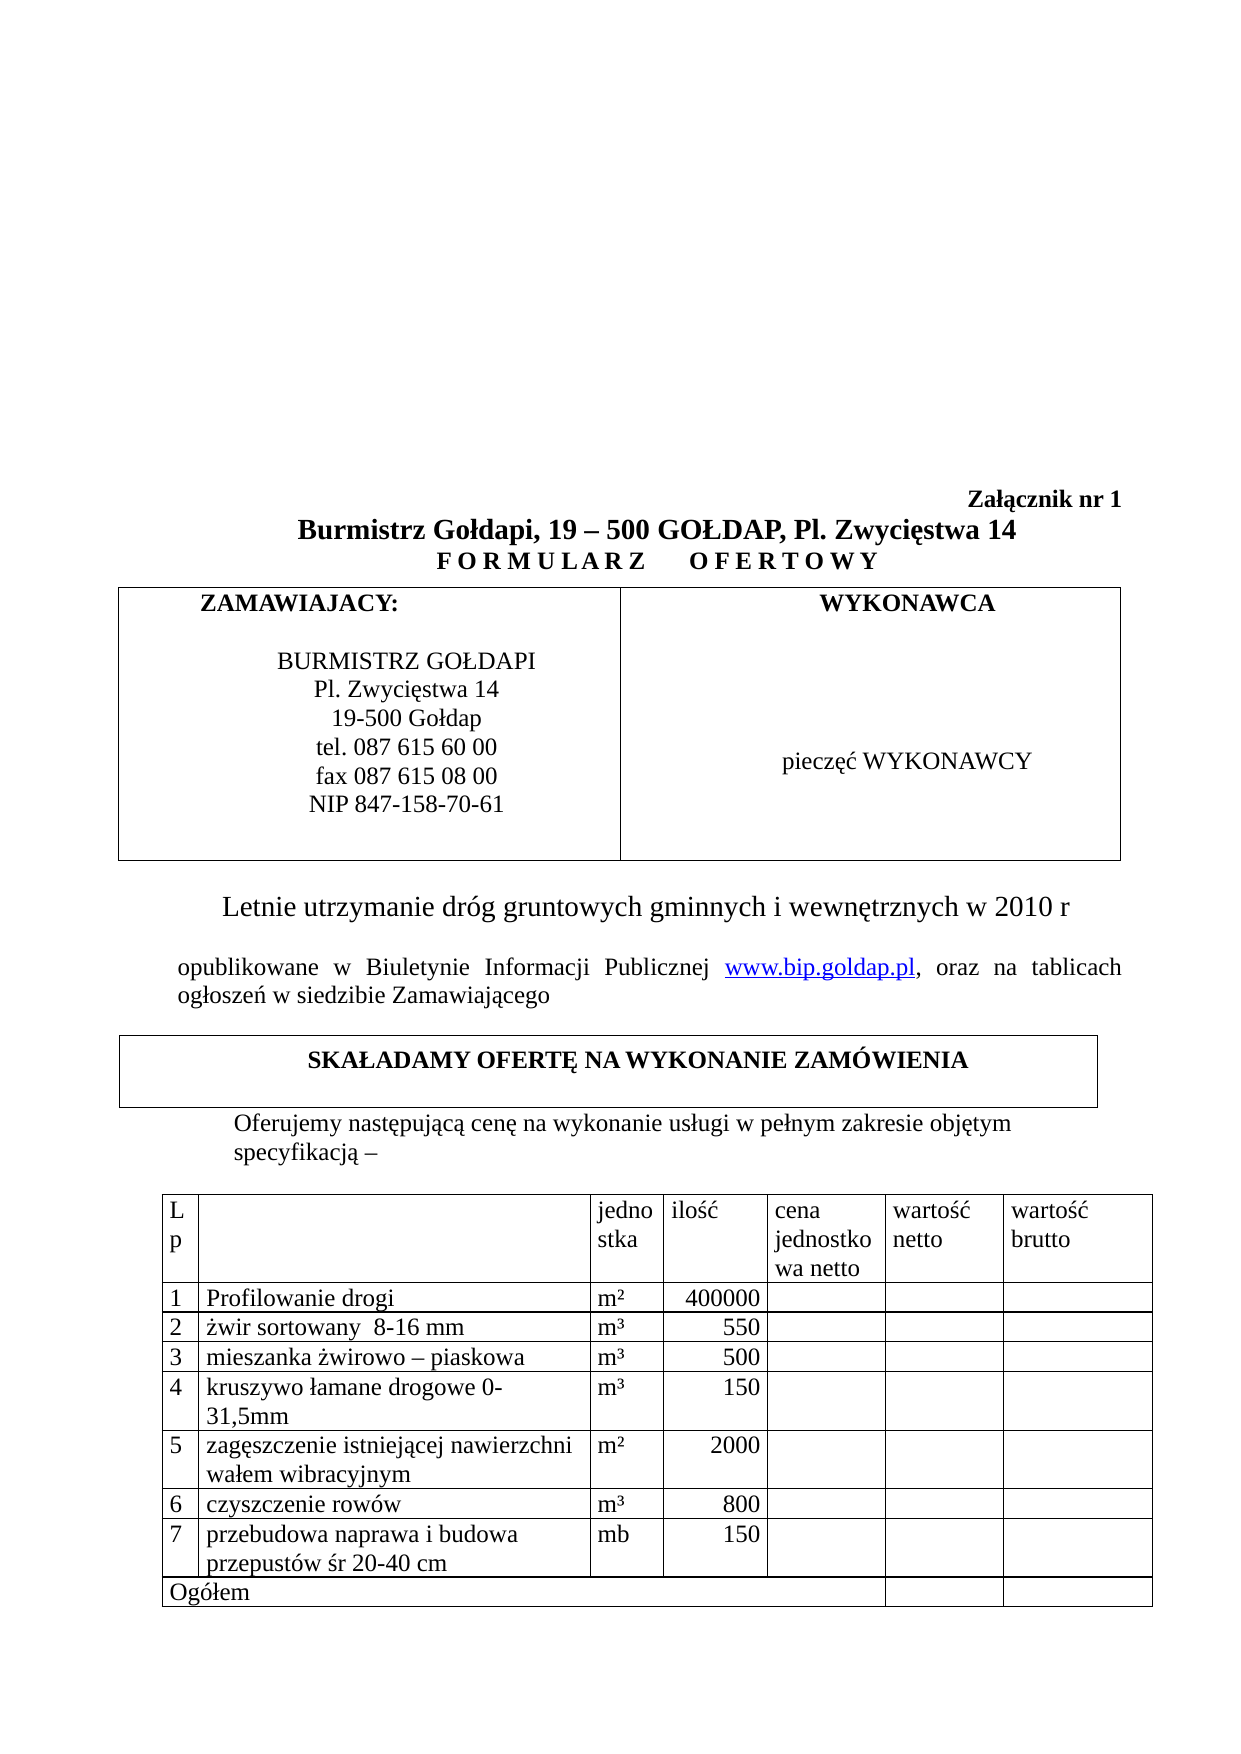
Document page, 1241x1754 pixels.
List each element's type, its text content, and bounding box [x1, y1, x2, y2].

subtitle Letnie utrzymanie dróg gruntowych gminnych i wewnętrznych w 2010 r [177, 889, 1122, 923]
table_cell 150 [664, 1372, 767, 1429]
table_cell 7 [163, 1519, 198, 1576]
table_cell m³ [591, 1313, 663, 1341]
table_cell [768, 1489, 885, 1518]
table_cell przebudowa naprawa i budowa przepustów śr 20-40 cm [199, 1519, 590, 1576]
table_cell mieszanka żwirowo – piaskowa [199, 1342, 590, 1371]
table_cell [768, 1342, 885, 1371]
table_header cena jednostkowa netto [768, 1195, 885, 1282]
table_header ilość [664, 1195, 767, 1282]
table_cell 150 [664, 1519, 767, 1576]
table_cell [1004, 1431, 1152, 1488]
table_cell m³ [591, 1372, 663, 1429]
table_cell [768, 1283, 885, 1311]
table_cell [1004, 1342, 1152, 1371]
table_cell 3 [163, 1342, 198, 1371]
table_cell 800 [664, 1489, 767, 1518]
table_cell m³ [591, 1342, 663, 1371]
table_cell 6 [163, 1489, 198, 1518]
table_cell [1004, 1578, 1152, 1606]
table_cell [886, 1489, 1003, 1518]
table_header WYKONAWCA pieczęć WYKONAWCY [621, 588, 1120, 859]
table_cell [768, 1313, 885, 1341]
table_cell [886, 1431, 1003, 1488]
table_cell [1004, 1283, 1152, 1311]
table_cell [1004, 1313, 1152, 1341]
table_cell [886, 1342, 1003, 1371]
table_cell m² [591, 1283, 663, 1311]
table_header wartość brutto [1004, 1195, 1152, 1282]
table_cell Profilowanie drogi [199, 1283, 590, 1311]
table_cell [768, 1519, 885, 1576]
table_header jednostka [591, 1195, 663, 1282]
table_cell 550 [664, 1313, 767, 1341]
table_cell [768, 1431, 885, 1488]
table_cell [886, 1519, 1003, 1576]
title Załącznik nr 1 [192, 484, 1122, 512]
table_header [199, 1195, 590, 1282]
table_cell zagęszczenie istniejącej nawierzchni wałem wibracyjnym [199, 1431, 590, 1488]
table_cell 5 [163, 1431, 198, 1488]
table_cell [886, 1313, 1003, 1341]
table_cell 4 [163, 1372, 198, 1429]
table_cell m³ [591, 1489, 663, 1518]
table_cell czyszczenie rowów [199, 1489, 590, 1518]
text specyfikacją – [177, 1137, 1122, 1166]
table_cell kruszywo łamane drogowe 0-31,5mm [199, 1372, 590, 1429]
table_cell [1004, 1489, 1152, 1518]
table_cell 1 [163, 1283, 198, 1311]
table_cell Ogółem [163, 1578, 885, 1606]
table_cell żwir sortowany 8-16 mm [199, 1313, 590, 1341]
title Burmistrz Gołdapi, 19 – 500 GOŁDAP, Pl. Zwycięstwa 14 [192, 512, 1122, 546]
table_cell 400000 [664, 1283, 767, 1311]
table_cell mb [591, 1519, 663, 1576]
text opublikowane w Biuletynie Informacji Publicznej www.bip.goldap.pl, oraz na tablicach ogłoszeń w siedzibie Zamawiającego [177, 952, 1122, 1009]
table_cell [886, 1578, 1003, 1606]
text Oferujemy następującą cenę na wykonanie usługi w pełnym zakresie objętym [177, 1009, 1122, 1137]
table_cell 2 [163, 1313, 198, 1341]
table_cell [886, 1372, 1003, 1429]
table_header ZAMAWIAJACY: BURMISTRZ GOŁDAPI Pl. Zwycięstwa 14 19-500 Gołdap tel. 087 615 60 00 fax 087 615 08 00 NIP 847-158-70-61 [119, 588, 620, 859]
table_cell m² [591, 1431, 663, 1488]
table_cell [886, 1283, 1003, 1311]
table_cell [768, 1372, 885, 1429]
table_cell 500 [664, 1342, 767, 1371]
table_header wartość netto [886, 1195, 1003, 1282]
table_cell [1004, 1372, 1152, 1429]
subtitle F O R M U L A R Z O F E R T O W Y [192, 546, 1122, 575]
table_cell 2000 [664, 1431, 767, 1488]
table_cell [1004, 1519, 1152, 1576]
text SKAŁADAMY OFERTĘ NA WYKONANIE ZAMÓWIENIA [194, 1045, 1082, 1073]
table_header Lp [163, 1195, 198, 1282]
